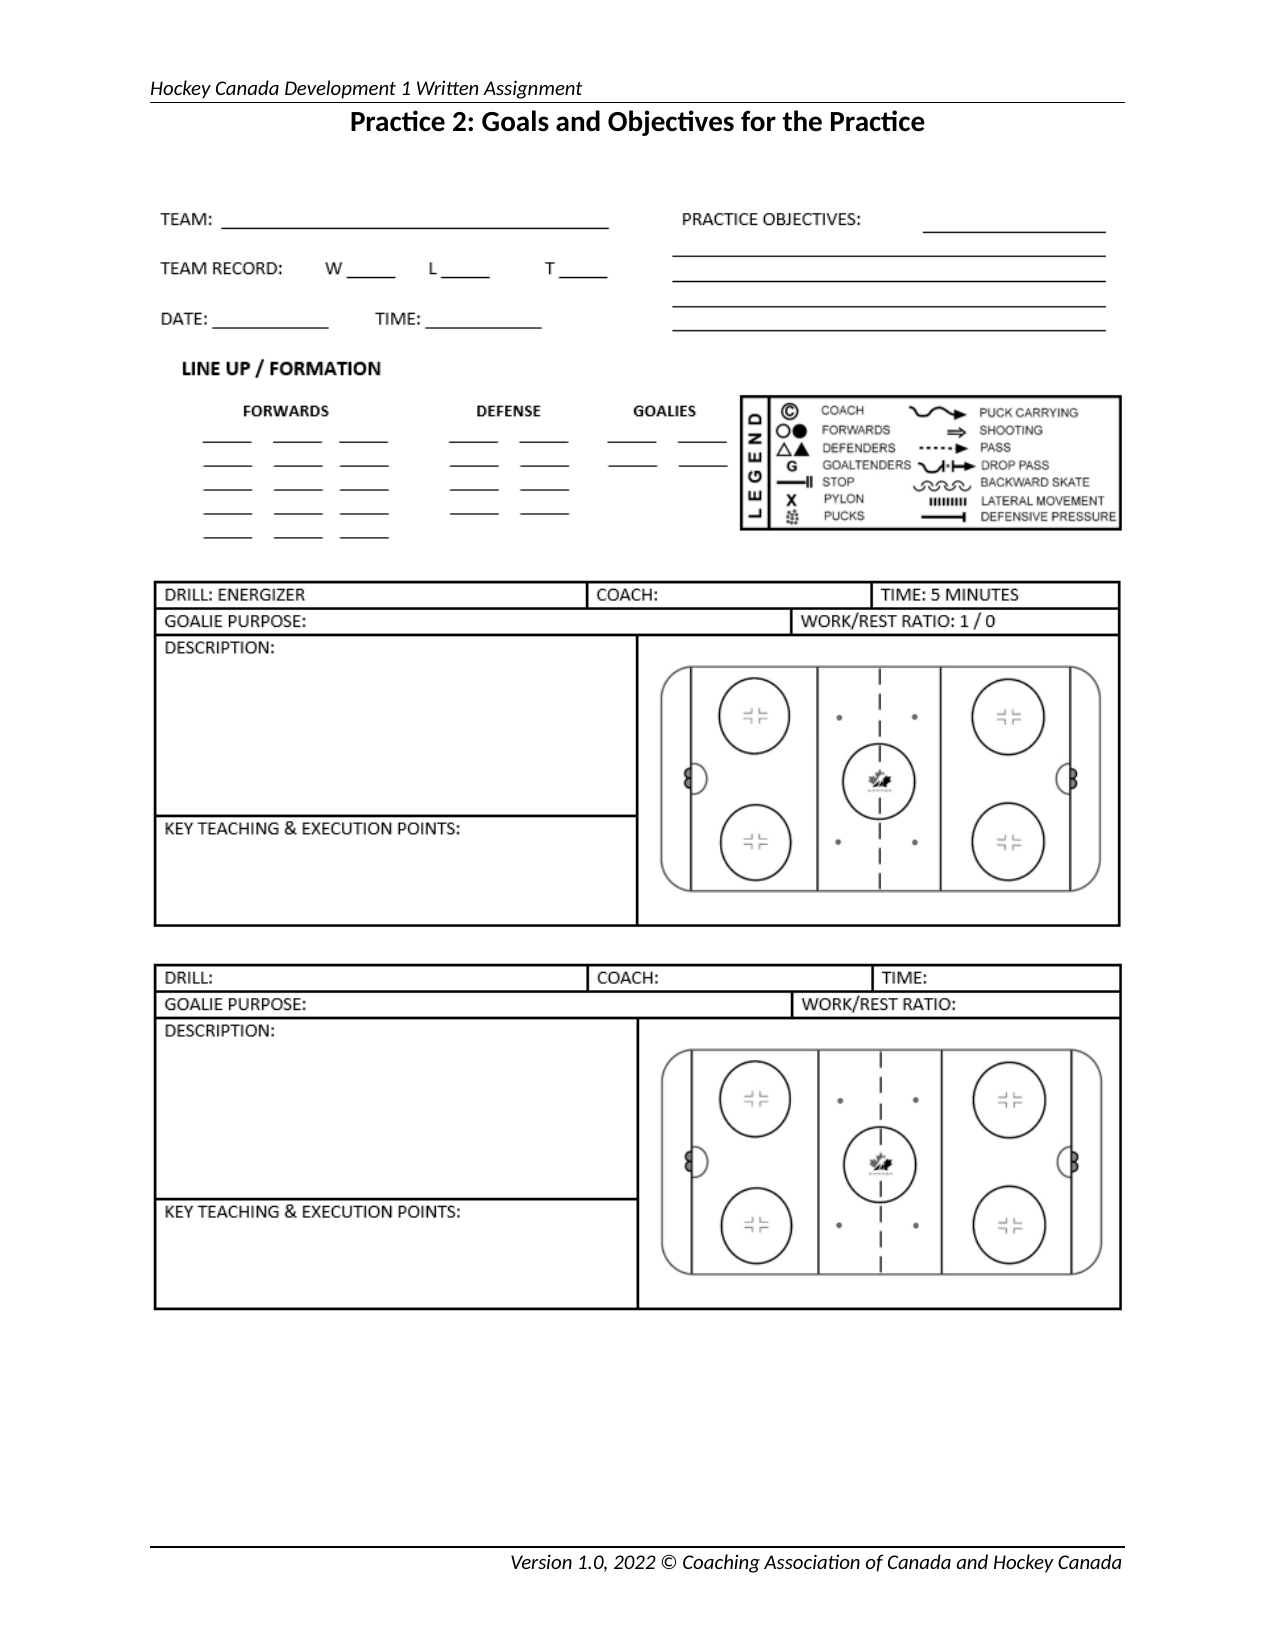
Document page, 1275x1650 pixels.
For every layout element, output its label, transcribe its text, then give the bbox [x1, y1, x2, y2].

subtitle Practice 2: Goals and Objectives for the Practice [150, 103, 1125, 139]
